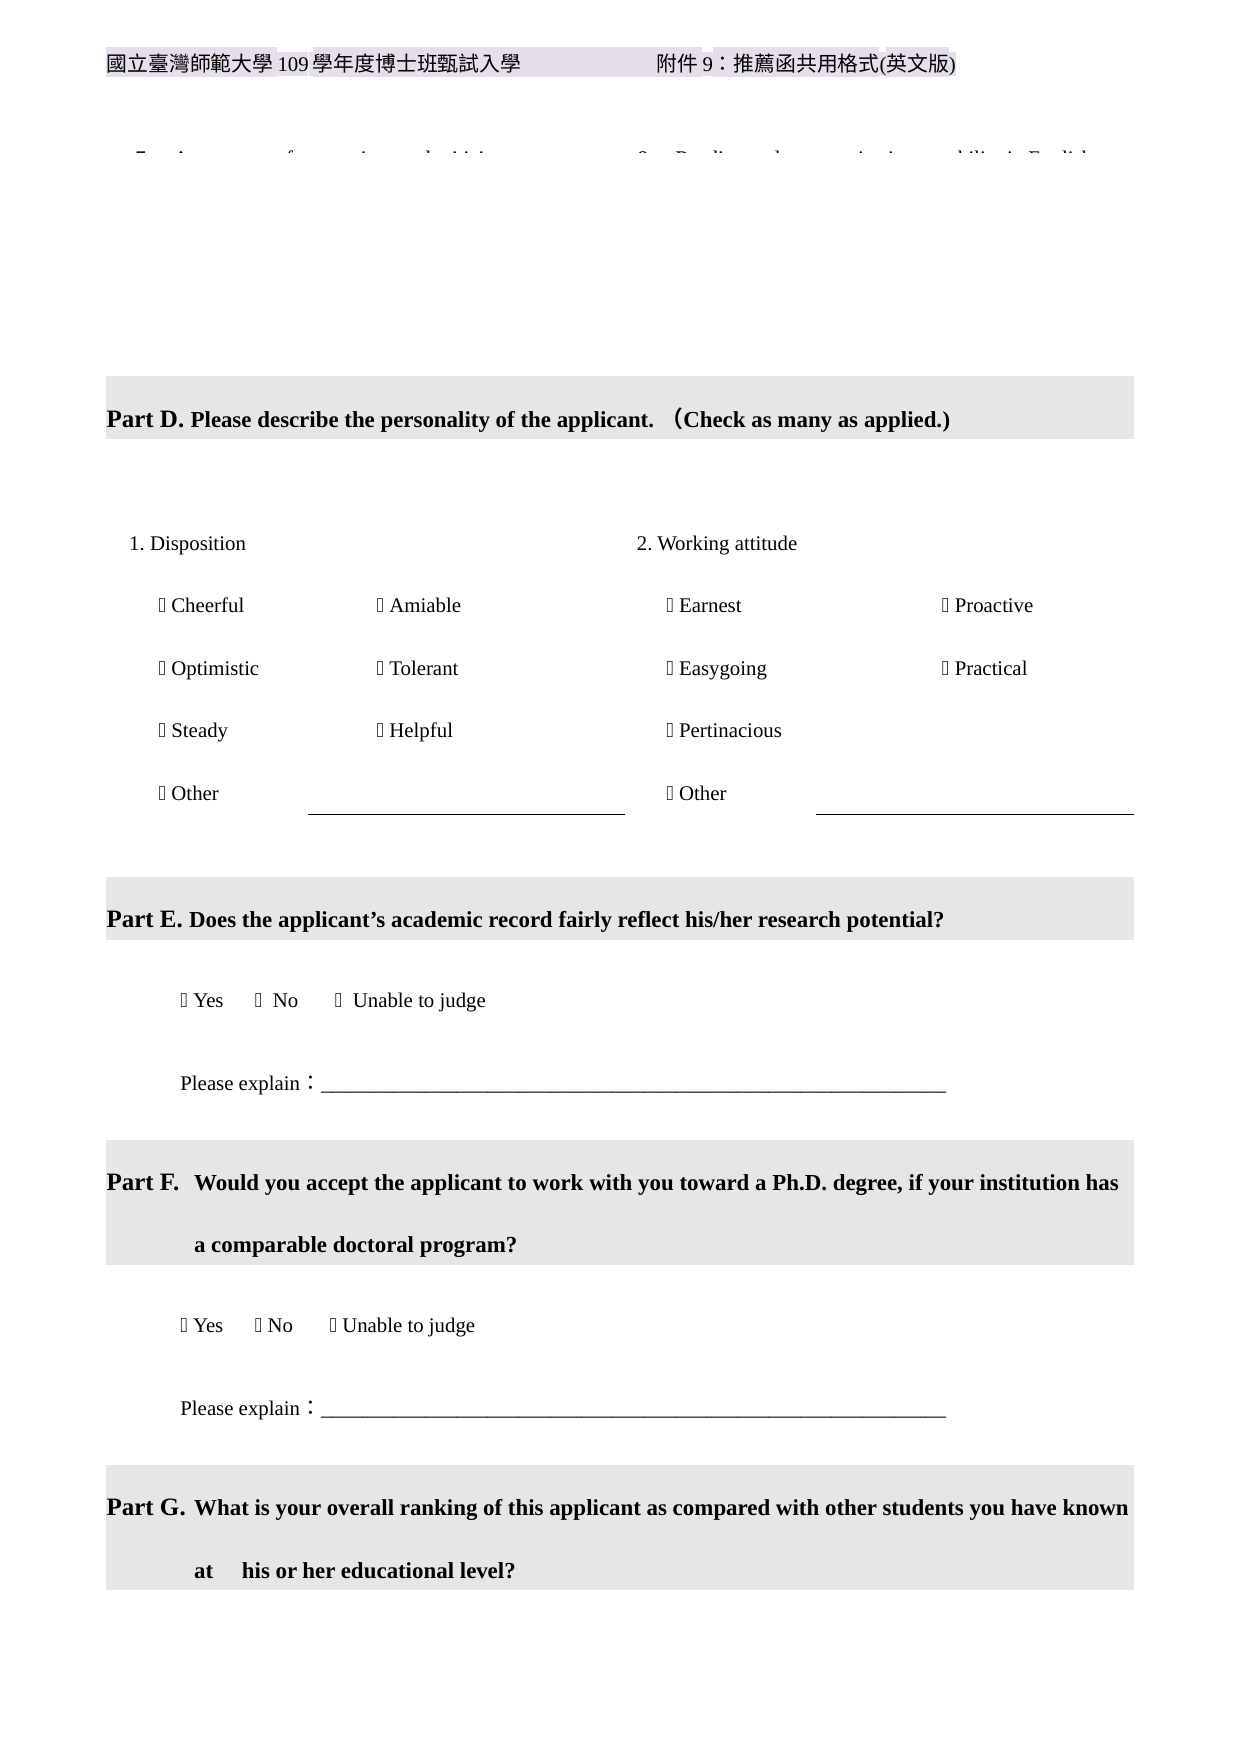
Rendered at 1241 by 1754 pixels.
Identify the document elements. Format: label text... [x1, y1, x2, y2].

table_cell  [506, 182, 575, 212]
table_cell F [1021, 255, 1092, 284]
table_cell  [949, 182, 1021, 212]
table_cell  [735, 284, 807, 314]
text Part D. Please describe the personality of the applicant. （Check as many as applied.) [106, 376, 1134, 439]
table_cell [620, 105, 664, 117]
table_cell  Practical [930, 626, 1134, 689]
table_cell [620, 153, 664, 182]
table_cell E [438, 153, 506, 182]
table_cell A [162, 255, 231, 284]
table_cell [118, 689, 147, 751]
table_cell [575, 153, 620, 182]
table_cell Acceptance of suggestions and criticism [162, 117, 575, 152]
table_cell F [506, 255, 575, 284]
table_cell  Earnest [655, 564, 930, 626]
table_cell F [1021, 153, 1092, 182]
table_cell Reading and communication capability in English [664, 117, 1151, 152]
table_cell [118, 182, 162, 212]
table_cell  Tolerant [365, 626, 625, 689]
table_cell [620, 255, 664, 284]
table_cell [930, 689, 1134, 751]
text Part G. What is your overall ranking of this applicant as compared with other students you have known at his or her educational level? [106, 1465, 1134, 1590]
table_cell [625, 626, 655, 689]
table_cell C [300, 153, 369, 182]
table_cell  Cheerful [147, 564, 365, 626]
table_cell [118, 284, 162, 314]
table_cell [625, 689, 655, 751]
text  Yes  No  Unable to judge [106, 1283, 1134, 1346]
table_cell E [438, 255, 506, 284]
table_cell D [369, 255, 438, 284]
table_cell  [231, 182, 300, 212]
table_cell [575, 212, 620, 223]
table_cell [625, 751, 655, 814]
table_cell [1092, 224, 1151, 254]
table_cell  [369, 182, 438, 212]
text Part E. Does the applicant’s academic record fairly reflect his/her research potential? [106, 877, 1134, 940]
table_cell B [735, 153, 807, 182]
table_cell  [506, 284, 575, 314]
table_cell [575, 255, 620, 284]
table_cell D [878, 153, 949, 182]
table_cell D [878, 255, 949, 284]
table_cell C [807, 255, 878, 284]
table_cell [816, 751, 1134, 814]
table_header 1. Disposition [118, 501, 625, 564]
table_cell 8. [620, 117, 664, 152]
text Please explain：____________________________________________________________ [106, 1040, 1134, 1102]
table_cell  Proactive [930, 564, 1134, 626]
table_cell [162, 105, 575, 117]
table_cell [575, 224, 620, 254]
table_cell A [664, 255, 735, 284]
table_cell [118, 751, 147, 814]
table_cell  [300, 284, 369, 314]
table_cell  [438, 284, 506, 314]
table_cell E [949, 153, 1021, 182]
table_cell [1092, 255, 1151, 284]
table_cell  [1021, 284, 1092, 314]
table_cell F [506, 153, 575, 182]
table_cell [664, 105, 1092, 117]
table_cell [118, 105, 162, 117]
table_cell  [1021, 182, 1092, 212]
table_cell 10 [620, 224, 664, 254]
table_cell A [664, 153, 735, 182]
table_cell [575, 182, 620, 212]
table_cell 9. [118, 224, 162, 254]
table_cell [575, 105, 620, 117]
table_cell [118, 212, 162, 223]
table_cell  Other [655, 751, 816, 814]
table_cell  [162, 182, 231, 212]
table_cell  Other [147, 751, 308, 814]
table_cell [575, 284, 620, 314]
table_cell B [735, 255, 807, 284]
table_cell  [878, 284, 949, 314]
table_cell [664, 212, 1092, 223]
table_cell B [231, 153, 300, 182]
table_cell [625, 564, 655, 626]
table_cell  [162, 284, 231, 314]
table_cell [1092, 182, 1151, 212]
table_cell D [369, 153, 438, 182]
text Please explain：____________________________________________________________ [106, 1365, 1134, 1427]
table_cell [118, 564, 147, 626]
table_cell  [807, 182, 878, 212]
table_cell  Optimistic [147, 626, 365, 689]
table_cell  [664, 182, 735, 212]
table_cell  [369, 284, 438, 314]
table_cell  [735, 182, 807, 212]
table_cell 7. [118, 117, 162, 152]
table_cell [1092, 212, 1151, 223]
table_cell  Amiable [365, 564, 625, 626]
table_cell [620, 182, 664, 212]
table_cell [308, 751, 625, 814]
table_cell E [949, 255, 1021, 284]
table_cell [1092, 153, 1151, 182]
table_cell [118, 255, 162, 284]
table_cell  [664, 284, 735, 314]
table_cell  Pertinacious [655, 689, 930, 751]
table_cell  [438, 182, 506, 212]
table_cell Chinese writing proficiency [162, 224, 575, 254]
table_cell  [878, 182, 949, 212]
table_cell [1092, 105, 1151, 117]
table_cell C [807, 153, 878, 182]
table_cell Oral communication capability [664, 224, 1092, 254]
table_cell  Helpful [365, 689, 625, 751]
table_cell [620, 212, 664, 223]
table_cell [118, 626, 147, 689]
table_cell  Steady [147, 689, 365, 751]
table_cell A [162, 153, 231, 182]
text  Yes  No  Unable to judge [106, 958, 1134, 1021]
text Part F. Would you accept the applicant to work with you toward a Ph.D. degree, if your institution has a comparable doctoral program? [106, 1140, 1134, 1265]
table_cell B [231, 255, 300, 284]
table_cell  [807, 284, 878, 314]
table_cell C [300, 255, 369, 284]
table_cell [162, 212, 575, 223]
table_cell [620, 284, 664, 314]
table_cell [575, 117, 620, 152]
table_cell [118, 153, 162, 182]
table_cell  [231, 284, 300, 314]
table_header 2. Working attitude [625, 501, 1134, 564]
table_cell  [300, 182, 369, 212]
table_cell  [949, 284, 1021, 314]
table_cell  Easygoing [655, 626, 930, 689]
table_cell [1092, 284, 1151, 314]
